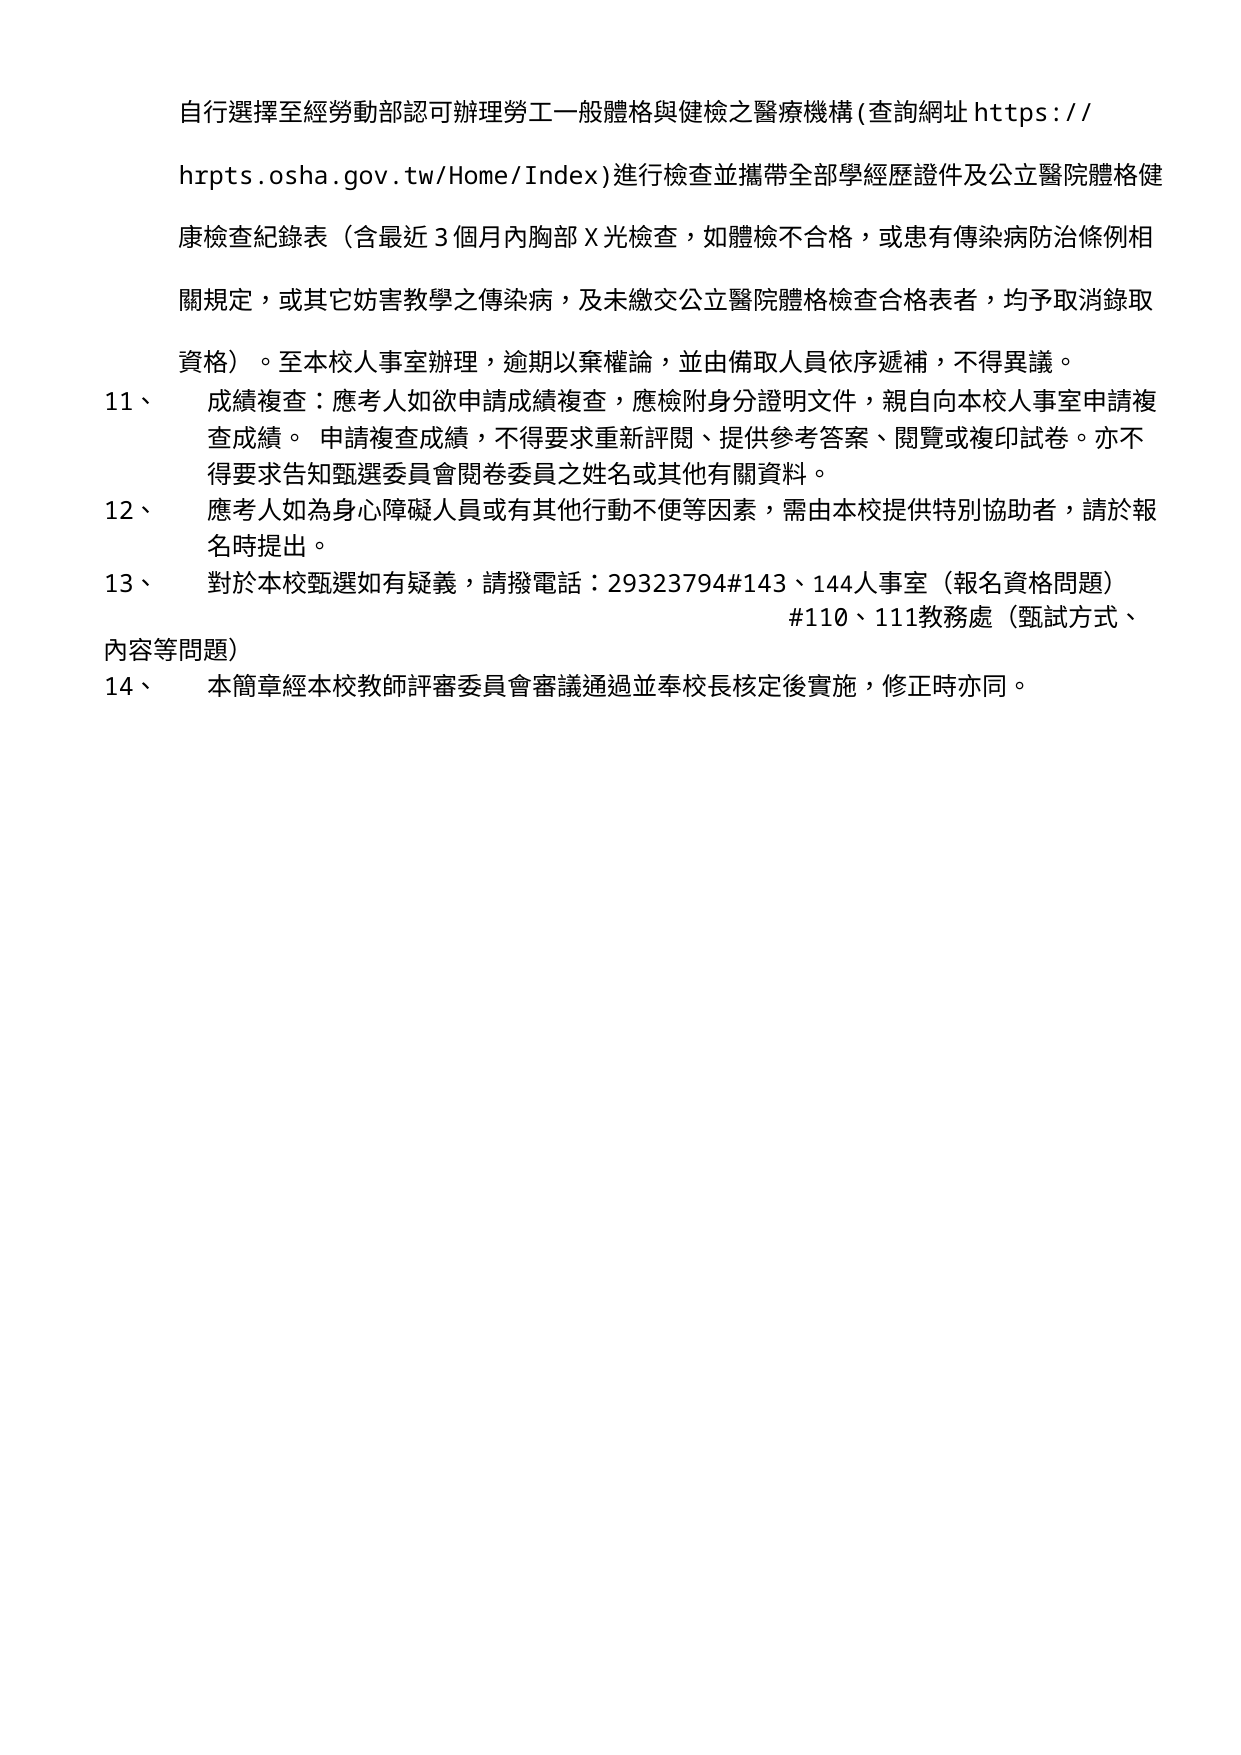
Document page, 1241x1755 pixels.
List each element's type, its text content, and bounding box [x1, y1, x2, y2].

list 成績複查：應考人如欲申請成績複查，應檢附身分證明文件，親自向本校人事室申請複查成績。 申請複查成績，不得要求重新評閱、提供參考答案、閱覽或複印試卷。亦不得要求告知甄選委員會閱卷委員之姓名或其他有關資料。 [103, 382, 1165, 491]
list 本簡章經本校教師評審委員會審議通過並奉校長核定後實施，修正時亦同。 [103, 666, 1165, 702]
text 自行選擇至經勞動部認可辦理勞工一般體格與健檢之醫療機構(查詢網址https://hrpts.osha.gov.tw/Home/Index)進行檢查並攜帶全部學經歷證件及公立醫院體格健康檢查紀錄表（含最近3個月內胸部X光檢查，如體檢不合格，或患有傳染病防治條例相關規定，或其它妨害教學之傳染病，及未繳交公立醫院體格檢查合格表者，均予取消錄取資格）。至本校人事室辦理，逾期以棄權論，並由備取人員依序遞補，不得異議。 [153, 69, 1165, 382]
text #110、111教務處（甄試方式、內容等問題） [103, 599, 1165, 666]
list 應考人如為身心障礙人員或有其他行動不便等因素，需由本校提供特別協助者，請於報名時提出。 [103, 491, 1165, 563]
list 對於本校甄選如有疑義，請撥電話：29323794#143、144人事室（報名資格問題） [103, 563, 1165, 599]
